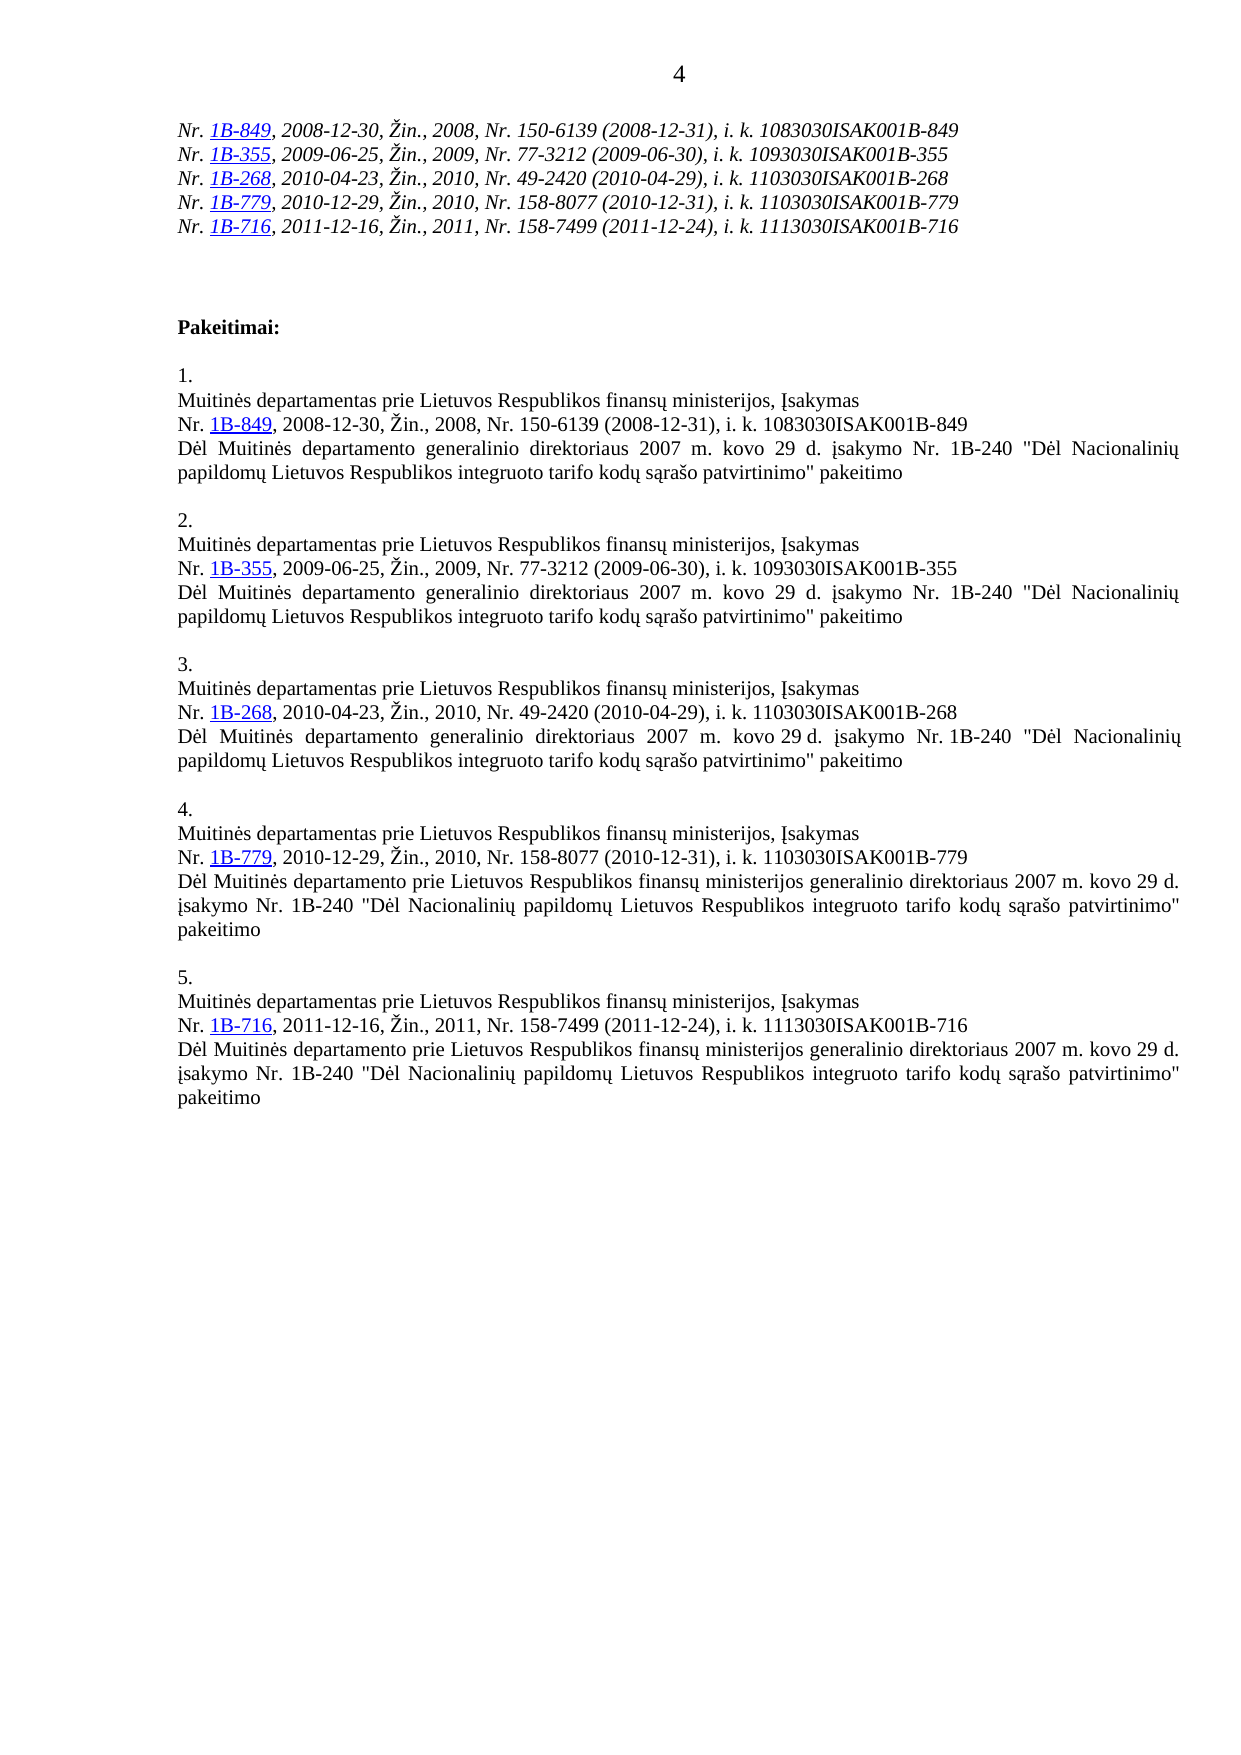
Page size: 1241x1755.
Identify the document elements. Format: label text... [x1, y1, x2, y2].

text Dėl Muitinės departamento prie Lietuvos Respublikos finansų ministerijos generalinio direktoriaus 2007 m. kovo 29 d. įsakymo Nr. 1B-240 "Dėl Nacionalinių papildomų Lietuvos Respublikos integruoto tarifo kodų sąrašo patvirtinimo" pakeitimo [177, 869, 1181, 941]
text Dėl Muitinės departamento generalinio direktoriaus 2007 m. kovo 29 d. įsakymo Nr. 1B-240 "Dėl Nacionalinių papildomų Lietuvos Respublikos integruoto tarifo kodų sąrašo patvirtinimo" pakeitimo [177, 436, 1181, 484]
text Nr. 1B-268, 2010-04-23, Žin., 2010, Nr. 49-2420 (2010-04-29), i. k. 1103030ISAK001B-268 [177, 166, 1181, 190]
text Nr. 1B-355, 2009-06-25, Žin., 2009, Nr. 77-3212 (2009-06-30), i. k. 1093030ISAK001B-355 [177, 142, 1181, 166]
text Nr. 1B-849, 2008-12-30, Žin., 2008, Nr. 150-6139 (2008-12-31), i. k. 1083030ISAK001B-849 [177, 412, 1181, 436]
text Nr. 1B-779, 2010-12-29, Žin., 2010, Nr. 158-8077 (2010-12-31), i. k. 1103030ISAK001B-779 [177, 845, 1181, 869]
text Dėl Muitinės departamento generalinio direktoriaus 2007 m. kovo 29 d. įsakymo Nr. 1B-240 "Dėl Nacionalinių papildomų Lietuvos Respublikos integruoto tarifo kodų sąrašo patvirtinimo" pakeitimo [177, 724, 1181, 772]
text 4. [177, 797, 1181, 821]
text Dėl Muitinės departamento prie Lietuvos Respublikos finansų ministerijos generalinio direktoriaus 2007 m. kovo 29 d. įsakymo Nr. 1B-240 "Dėl Nacionalinių papildomų Lietuvos Respublikos integruoto tarifo kodų sąrašo patvirtinimo" pakeitimo [177, 1037, 1181, 1109]
text 5. [177, 965, 1181, 989]
text Nr. 1B-268, 2010-04-23, Žin., 2010, Nr. 49-2420 (2010-04-29), i. k. 1103030ISAK001B-268 [177, 700, 1181, 724]
text 3. [177, 652, 1181, 676]
text 1. [177, 363, 1181, 387]
text Muitinės departamentas prie Lietuvos Respublikos finansų ministerijos, Įsakymas [177, 676, 1181, 700]
text Muitinės departamentas prie Lietuvos Respublikos finansų ministerijos, Įsakymas [177, 532, 1181, 556]
text Muitinės departamentas prie Lietuvos Respublikos finansų ministerijos, Įsakymas [177, 387, 1181, 412]
text Nr. 1B-716, 2011-12-16, Žin., 2011, Nr. 158-7499 (2011-12-24), i. k. 1113030ISAK001B-716 [177, 214, 1181, 238]
text Nr. 1B-779, 2010-12-29, Žin., 2010, Nr. 158-8077 (2010-12-31), i. k. 1103030ISAK001B-779 [177, 190, 1181, 214]
text Nr. 1B-355, 2009-06-25, Žin., 2009, Nr. 77-3212 (2009-06-30), i. k. 1093030ISAK001B-355 [177, 556, 1181, 580]
text Nr. 1B-716, 2011-12-16, Žin., 2011, Nr. 158-7499 (2011-12-24), i. k. 1113030ISAK001B-716 [177, 1013, 1181, 1037]
text 2. [177, 508, 1181, 532]
text Muitinės departamentas prie Lietuvos Respublikos finansų ministerijos, Įsakymas [177, 989, 1181, 1013]
text Pakeitimai: [177, 315, 1181, 339]
text Dėl Muitinės departamento generalinio direktoriaus 2007 m. kovo 29 d. įsakymo Nr. 1B-240 "Dėl Nacionalinių papildomų Lietuvos Respublikos integruoto tarifo kodų sąrašo patvirtinimo" pakeitimo [177, 580, 1181, 628]
text Muitinės departamentas prie Lietuvos Respublikos finansų ministerijos, Įsakymas [177, 821, 1181, 845]
text Nr. 1B-849, 2008-12-30, Žin., 2008, Nr. 150-6139 (2008-12-31), i. k. 1083030ISAK001B-849 [177, 118, 1181, 142]
